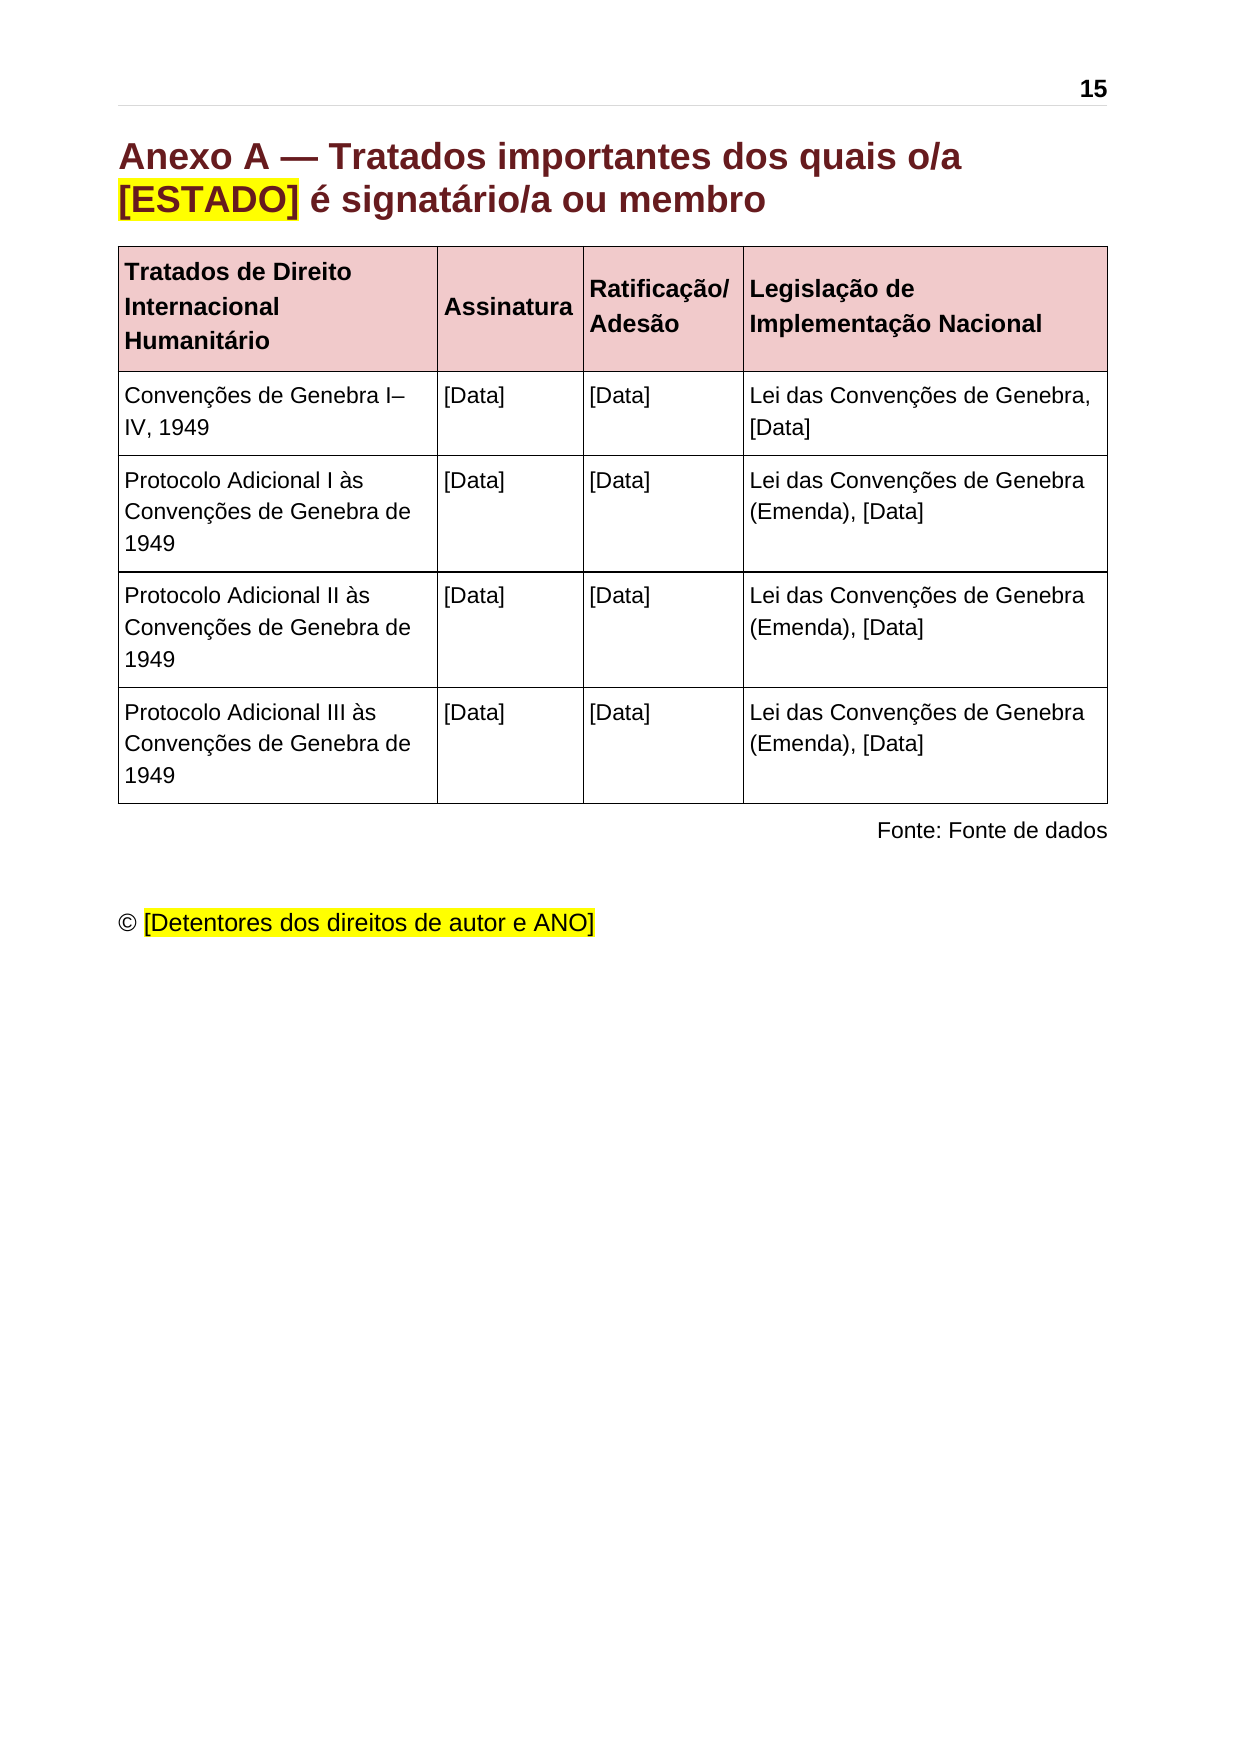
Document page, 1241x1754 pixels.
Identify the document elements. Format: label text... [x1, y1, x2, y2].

table_cell [Data] [438, 456, 583, 571]
text © [Detentores dos direitos de autor e ANO] [118, 908, 1107, 937]
table_cell Lei das Convenções de Genebra, [Data] [744, 372, 1107, 455]
table_cell Protocolo Adicional III às Convenções de Genebra de 1949 [119, 688, 437, 803]
table_cell Convenções de Genebra I–IV, 1949 [119, 372, 437, 455]
table_cell Lei das Convenções de Genebra (Emenda), [Data] [744, 573, 1107, 687]
subtitle Anexo A — Tratados importantes dos quais o/a [ESTADO] é signatário/a ou membro [118, 134, 1107, 221]
table_cell Protocolo Adicional II às Convenções de Genebra de 1949 [119, 573, 437, 687]
table_cell Protocolo Adicional I às Convenções de Genebra de 1949 [119, 456, 437, 571]
table_header Assinatura [438, 247, 583, 371]
table_cell [Data] [584, 456, 743, 571]
table_cell [Data] [584, 372, 743, 455]
table_cell Lei das Convenções de Genebra (Emenda), [Data] [744, 688, 1107, 803]
table_cell [Data] [584, 688, 743, 803]
table_cell [Data] [438, 573, 583, 687]
table_cell [Data] [584, 573, 743, 687]
table_header Tratados de Direito Internacional Humanitário [119, 247, 437, 371]
table_cell [Data] [438, 688, 583, 803]
table_header Legislação de Implementação Nacional [744, 247, 1107, 371]
table_cell Lei das Convenções de Genebra (Emenda), [Data] [744, 456, 1107, 571]
table_header Ratificação/ Adesão [584, 247, 743, 371]
table_cell [Data] [438, 372, 583, 455]
text Fonte: Fonte de dados [118, 817, 1107, 843]
